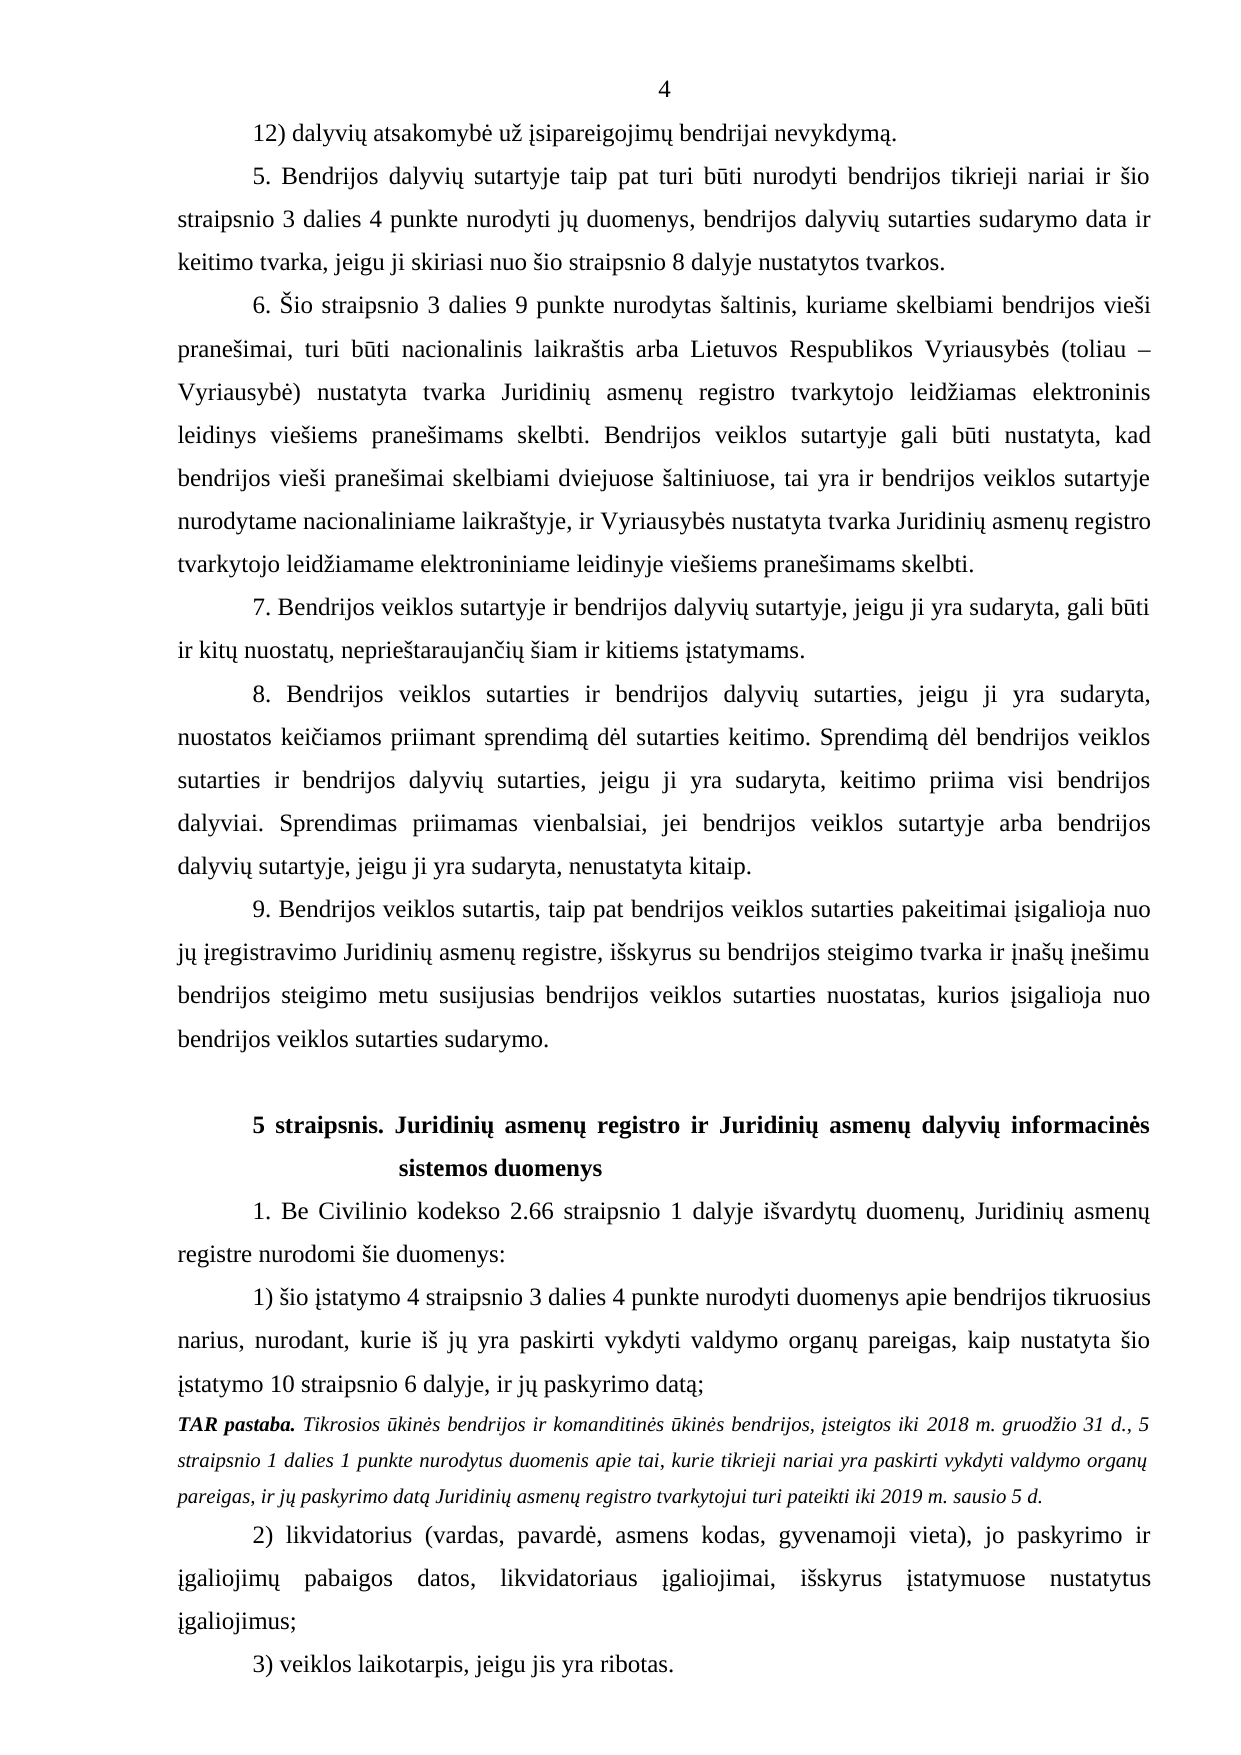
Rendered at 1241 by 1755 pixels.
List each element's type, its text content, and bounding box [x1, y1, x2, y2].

text TAR pastaba. Tikrosios ūkinės bendrijos ir komanditinės ūkinės bendrijos, įsteigtos iki 2018 m. gruodžio 31 d., 5 straipsnio 1 dalies 1 punkte nurodytus duomenis apie tai, kurie tikrieji nariai yra paskirti vykdyti valdymo organų pareigas, ir jų paskyrimo datą Juridinių asmenų registro tvarkytojui turi pateikti iki 2019 m. sausio 5 d. [177, 1412, 1152, 1508]
text 6. Šio straipsnio 3 dalies 9 punkte nurodytas šaltinis, kuriame skelbiami bendrijos vieši pranešimai, turi būti nacionalinis laikraštis arba Lietuvos Respublikos Vyriausybės (toliau – Vyriausybė) nustatyta tvarka Juridinių asmenų registro tvarkytojo leidžiamas elektroninis leidinys viešiems pranešimams skelbti. Bendrijos veiklos sutartyje gali būti nustatyta, kad bendrijos vieši pranešimai skelbiami dviejuose šaltiniuose, tai yra ir bendrijos veiklos sutartyje nurodytame nacionaliniame laikraštyje, ir Vyriausybės nustatyta tvarka Juridinių asmenų registro tvarkytojo leidžiamame elektroniniame leidinyje viešiems pranešimams skelbti. [177, 291, 1152, 578]
text 9. Bendrijos veiklos sutartis, taip pat bendrijos veiklos sutarties pakeitimai įsigalioja nuo jų įregistravimo Juridinių asmenų registre, išskyrus su bendrijos steigimo tvarka ir įnašų įnešimu bendrijos steigimo metu susijusias bendrijos veiklos sutarties nuostatas, kurios įsigalioja nuo bendrijos veiklos sutarties sudarymo. [177, 894, 1152, 1052]
text 12) dalyvių atsakomybė už įsipareigojimų bendrijai nevykdymą. [177, 118, 1152, 147]
text 8. Bendrijos veiklos sutarties ir bendrijos dalyvių sutarties, jeigu ji yra sudaryta, nuostatos keičiamos priimant sprendimą dėl sutarties keitimo. Sprendimą dėl bendrijos veiklos sutarties ir bendrijos dalyvių sutarties, jeigu ji yra sudaryta, keitimo priima visi bendrijos dalyviai. Sprendimas priimamas vienbalsiai, jei bendrijos veiklos sutartyje arba bendrijos dalyvių sutartyje, jeigu ji yra sudaryta, nenustatyta kitaip. [177, 679, 1152, 880]
text 5. Bendrijos dalyvių sutartyje taip pat turi būti nurodyti bendrijos tikrieji nariai ir šio straipsnio 3 dalies 4 punkte nurodyti jų duomenys, bendrijos dalyvių sutarties sudarymo data ir keitimo tvarka, jeigu ji skiriasi nuo šio straipsnio 8 dalyje nustatytos tvarkos. [177, 161, 1152, 276]
text 5 straipsnis. Juridinių asmenų registro ir Juridinių asmenų dalyvių informacinės sistemos duomenys [252, 1110, 1152, 1182]
text 3) veiklos laikotarpis, jeigu jis yra ribotas. [177, 1649, 1152, 1678]
text 1) šio įstatymo 4 straipsnio 3 dalies 4 punkte nurodyti duomenys apie bendrijos tikruosius narius, nurodant, kurie iš jų yra paskirti vykdyti valdymo organų pareigas, kaip nustatyta šio įstatymo 10 straipsnio 6 dalyje, ir jų paskyrimo datą; [177, 1282, 1152, 1397]
text 2) likvidatorius (vardas, pavardė, asmens kodas, gyvenamoji vieta), jo paskyrimo ir įgaliojimų pabaigos datos, likvidatoriaus įgaliojimai, išskyrus įstatymuose nustatytus įgaliojimus; [177, 1520, 1152, 1635]
text 7. Bendrijos veiklos sutartyje ir bendrijos dalyvių sutartyje, jeigu ji yra sudaryta, gali būti ir kitų nuostatų, neprieštaraujančių šiam ir kitiems įstatymams. [177, 592, 1152, 664]
text 1. Be Civilinio kodekso 2.66 straipsnio 1 dalyje išvardytų duomenų, Juridinių asmenų registre nurodomi šie duomenys: [177, 1196, 1152, 1268]
